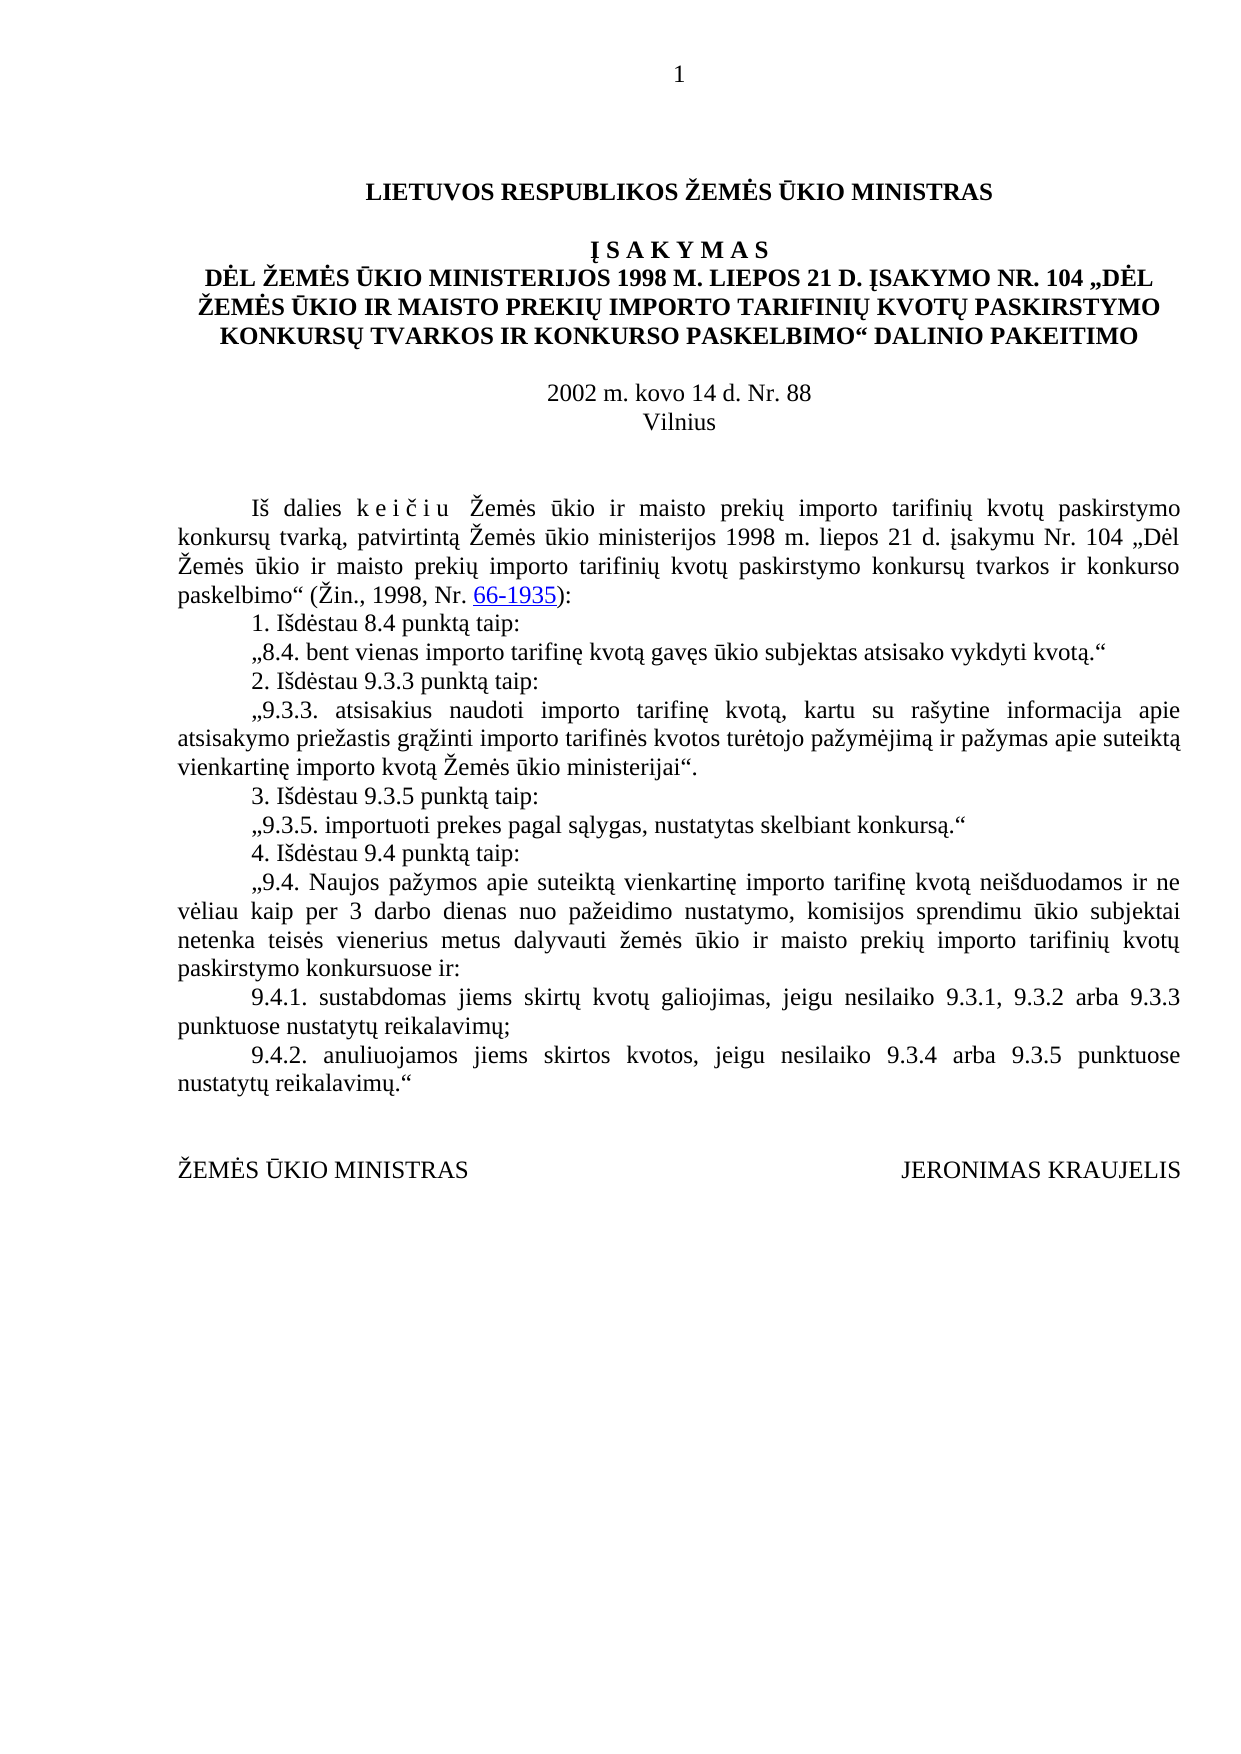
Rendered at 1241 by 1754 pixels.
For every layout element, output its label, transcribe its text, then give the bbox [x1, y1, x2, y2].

text LIETUVOS RESPUBLIKOS ŽEMĖS ŪKIO MINISTRAS [177, 177, 1181, 206]
text Į S A K Y M A S [177, 235, 1181, 263]
text 2002 m. kovo 14 d. Nr. 88 [177, 378, 1181, 407]
text „9.3.3. atsisakius naudoti importo tarifinę kvotą, kartu su rašytine informacija apie atsisakymo priežastis grąžinti importo tarifinės kvotos turėtojo pažymėjimą ir pažymas apie suteiktą vienkartinę importo kvotą Žemės ūkio ministerijai“. [177, 695, 1181, 781]
text ŽEMĖS ŪKIO MINISTRAS JERONIMAS KRAUJELIS [177, 1155, 1181, 1183]
text 9.4.2. anuliuojamos jiems skirtos kvotos, jeigu nesilaiko 9.3.4 arba 9.3.5 punktuose nustatytų reikalavimų.“ [177, 1040, 1181, 1097]
text „8.4. bent vienas importo tarifinę kvotą gavęs ūkio subjektas atsisako vykdyti kvotą.“ [177, 637, 1181, 666]
text DĖL ŽEMĖS ŪKIO MINISTERIJOS 1998 M. LIEPOS 21 D. ĮSAKYMO NR. 104 „DĖL ŽEMĖS ŪKIO IR MAISTO PREKIŲ IMPORTO TARIFINIŲ KVOTŲ PASKIRSTYMO KONKURSŲ TVARKOS IR KONKURSO PASKELBIMO“ DALINIO PAKEITIMO [177, 263, 1181, 350]
text „9.4. Naujos pažymos apie suteiktą vienkartinę importo tarifinę kvotą neišduodamos ir ne vėliau kaip per 3 darbo dienas nuo pažeidimo nustatymo, komisijos sprendimu ūkio subjektai netenka teisės vienerius metus dalyvauti žemės ūkio ir maisto prekių importo tarifinių kvotų paskirstymo konkursuose ir: [177, 867, 1181, 982]
text 1. Išdėstau 8.4 punktą taip: [177, 608, 1181, 637]
text 9.4.1. sustabdomas jiems skirtų kvotų galiojimas, jeigu nesilaiko 9.3.1, 9.3.2 arba 9.3.3 punktuose nustatytų reikalavimų; [177, 982, 1181, 1040]
text Vilnius [177, 407, 1181, 436]
text 2. Išdėstau 9.3.3 punktą taip: [177, 666, 1181, 695]
text 4. Išdėstau 9.4 punktą taip: [177, 838, 1181, 867]
text „9.3.5. importuoti prekes pagal sąlygas, nustatytas skelbiant konkursą.“ [177, 810, 1181, 838]
text Iš dalies keičiu Žemės ūkio ir maisto prekių importo tarifinių kvotų paskirstymo konkursų tvarką, patvirtintą Žemės ūkio ministerijos 1998 m. liepos 21 d. įsakymu Nr. 104 „Dėl Žemės ūkio ir maisto prekių importo tarifinių kvotų paskirstymo konkursų tvarkos ir konkurso paskelbimo“ (Žin., 1998, Nr. 66-1935): [177, 493, 1181, 608]
text 3. Išdėstau 9.3.5 punktą taip: [177, 781, 1181, 810]
